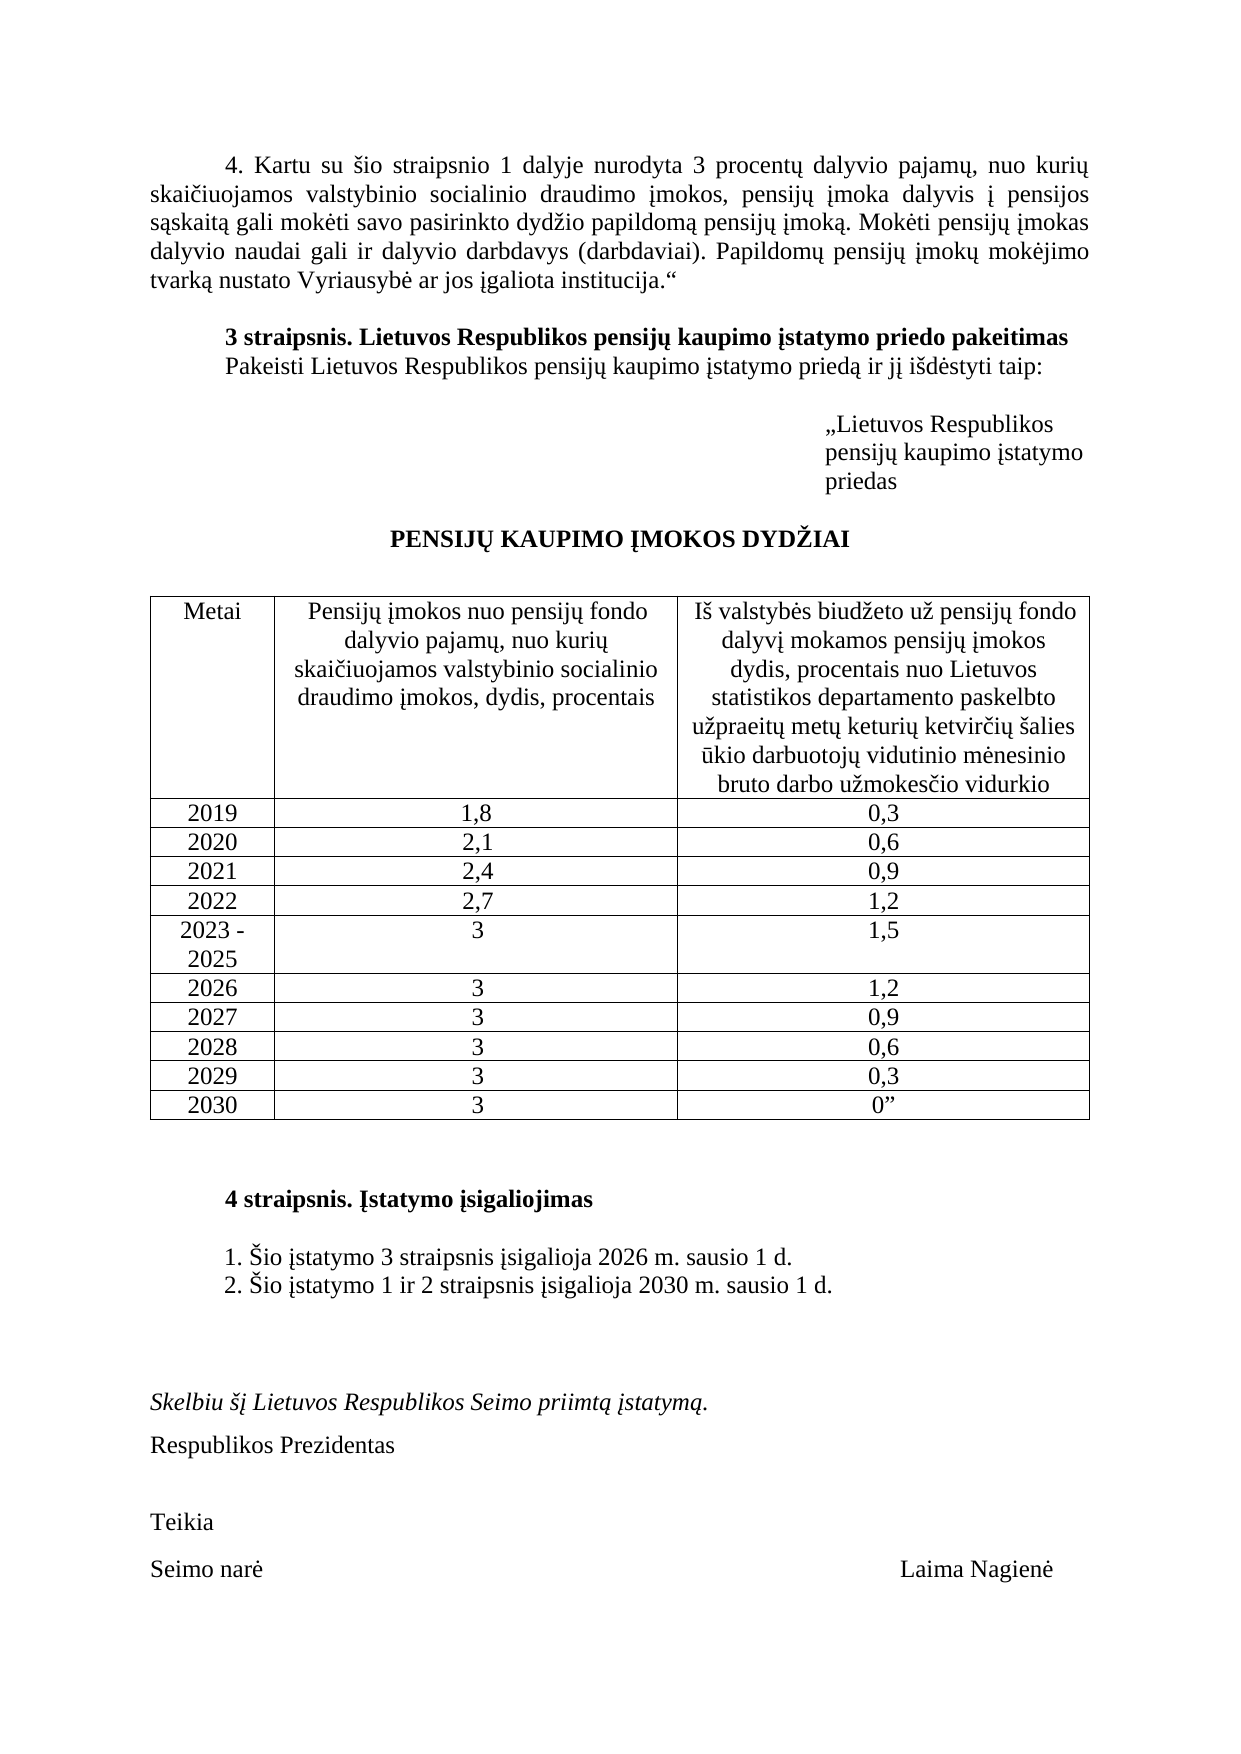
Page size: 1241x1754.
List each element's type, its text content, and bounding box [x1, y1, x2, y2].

table_cell 2030 [151, 1091, 274, 1119]
table_cell 0,3 [678, 1061, 1089, 1089]
table_cell 2028 [151, 1032, 274, 1060]
table_cell 2,1 [275, 828, 677, 856]
table_cell 2029 [151, 1061, 274, 1089]
text priedas [150, 466, 1090, 495]
table_cell 2021 [151, 857, 274, 885]
table_cell 2022 [151, 886, 274, 914]
table_cell 1,2 [678, 974, 1089, 1002]
table_cell 3 [275, 1061, 677, 1089]
table_cell 3 [275, 974, 677, 1002]
text 1. Šio įstatymo 3 straipsnis įsigalioja 2026 m. sausio 1 d. [150, 1242, 1090, 1270]
table_cell 0,9 [678, 857, 1089, 885]
table_cell 2,4 [275, 857, 677, 885]
table_cell 2026 [151, 974, 274, 1002]
table_cell 1,8 [275, 799, 677, 827]
table_cell 2020 [151, 828, 274, 856]
text 4 straipsnis. Įstatymo įsigaliojimas [225, 1184, 1090, 1213]
table_cell 3 [275, 916, 677, 972]
table_cell 0,9 [678, 1003, 1089, 1031]
table_cell 2027 [151, 1003, 274, 1031]
text 2. Šio įstatymo 1 ir 2 straipsnis įsigalioja 2030 m. sausio 1 d. [150, 1270, 1090, 1299]
table_cell 3 [275, 1003, 677, 1031]
text Teikia [150, 1507, 1090, 1536]
text Respublikos Prezidentas [150, 1431, 1090, 1459]
table_cell 1,5 [678, 916, 1089, 972]
text Seimo narė Laima Nagienė [150, 1554, 1090, 1583]
table_header Iš valstybės biudžeto už pensijų fondo dalyvį mokamos pensijų įmokos dydis, procentais nuo Lietuvos statistikos departamento paskelbto užpraeitų metų keturių ketvirčių šalies ūkio darbuotojų vidutinio mėnesinio bruto darbo užmokesčio vidurkio [678, 597, 1089, 797]
text Pakeisti Lietuvos Respublikos pensijų kaupimo įstatymo priedą ir jį išdėstyti taip: [225, 351, 1090, 380]
table_cell 1,2 [678, 886, 1089, 914]
table_cell 2,7 [275, 886, 677, 914]
table_cell 0,6 [678, 828, 1089, 856]
table_header Metai [151, 597, 274, 797]
table_header Pensijų įmokos nuo pensijų fondo dalyvio pajamų, nuo kurių skaičiuojamos valstybinio socialinio draudimo įmokos, dydis, procentais [275, 597, 677, 797]
table_cell 2019 [151, 799, 274, 827]
text „Lietuvos Respublikos [150, 409, 1090, 437]
text 3 straipsnis. Lietuvos Respublikos pensijų kaupimo įstatymo priedo pakeitimas [225, 322, 1090, 351]
table_cell 3 [275, 1091, 677, 1119]
text pensijų kaupimo įstatymo [150, 437, 1090, 466]
text Skelbiu šį Lietuvos Respublikos Seimo priimtą įstatymą. [150, 1387, 1090, 1416]
table_cell 0” [678, 1091, 1089, 1119]
table_cell 3 [275, 1032, 677, 1060]
text 4. Kartu su šio straipsnio 1 dalyje nurodyta 3 procentų dalyvio pajamų, nuo kurių skaičiuojamos valstybinio socialinio draudimo įmokos, pensijų įmoka dalyvis į pensijos sąskaitą gali mokėti savo pasirinkto dydžio papildomą pensijų įmoką. Mokėti pensijų įmokas dalyvio naudai gali ir dalyvio darbdavys (darbdaviai). Papildomų pensijų įmokų mokėjimo tvarką nustato Vyriausybė ar jos įgaliota institucija.“ [150, 150, 1090, 294]
table_cell 0,3 [678, 799, 1089, 827]
table_cell 0,6 [678, 1032, 1089, 1060]
table_cell 2023 -2025 [151, 916, 274, 972]
text PENSIJŲ KAUPIMO ĮMOKOS DYDŽIAI [150, 524, 1090, 552]
